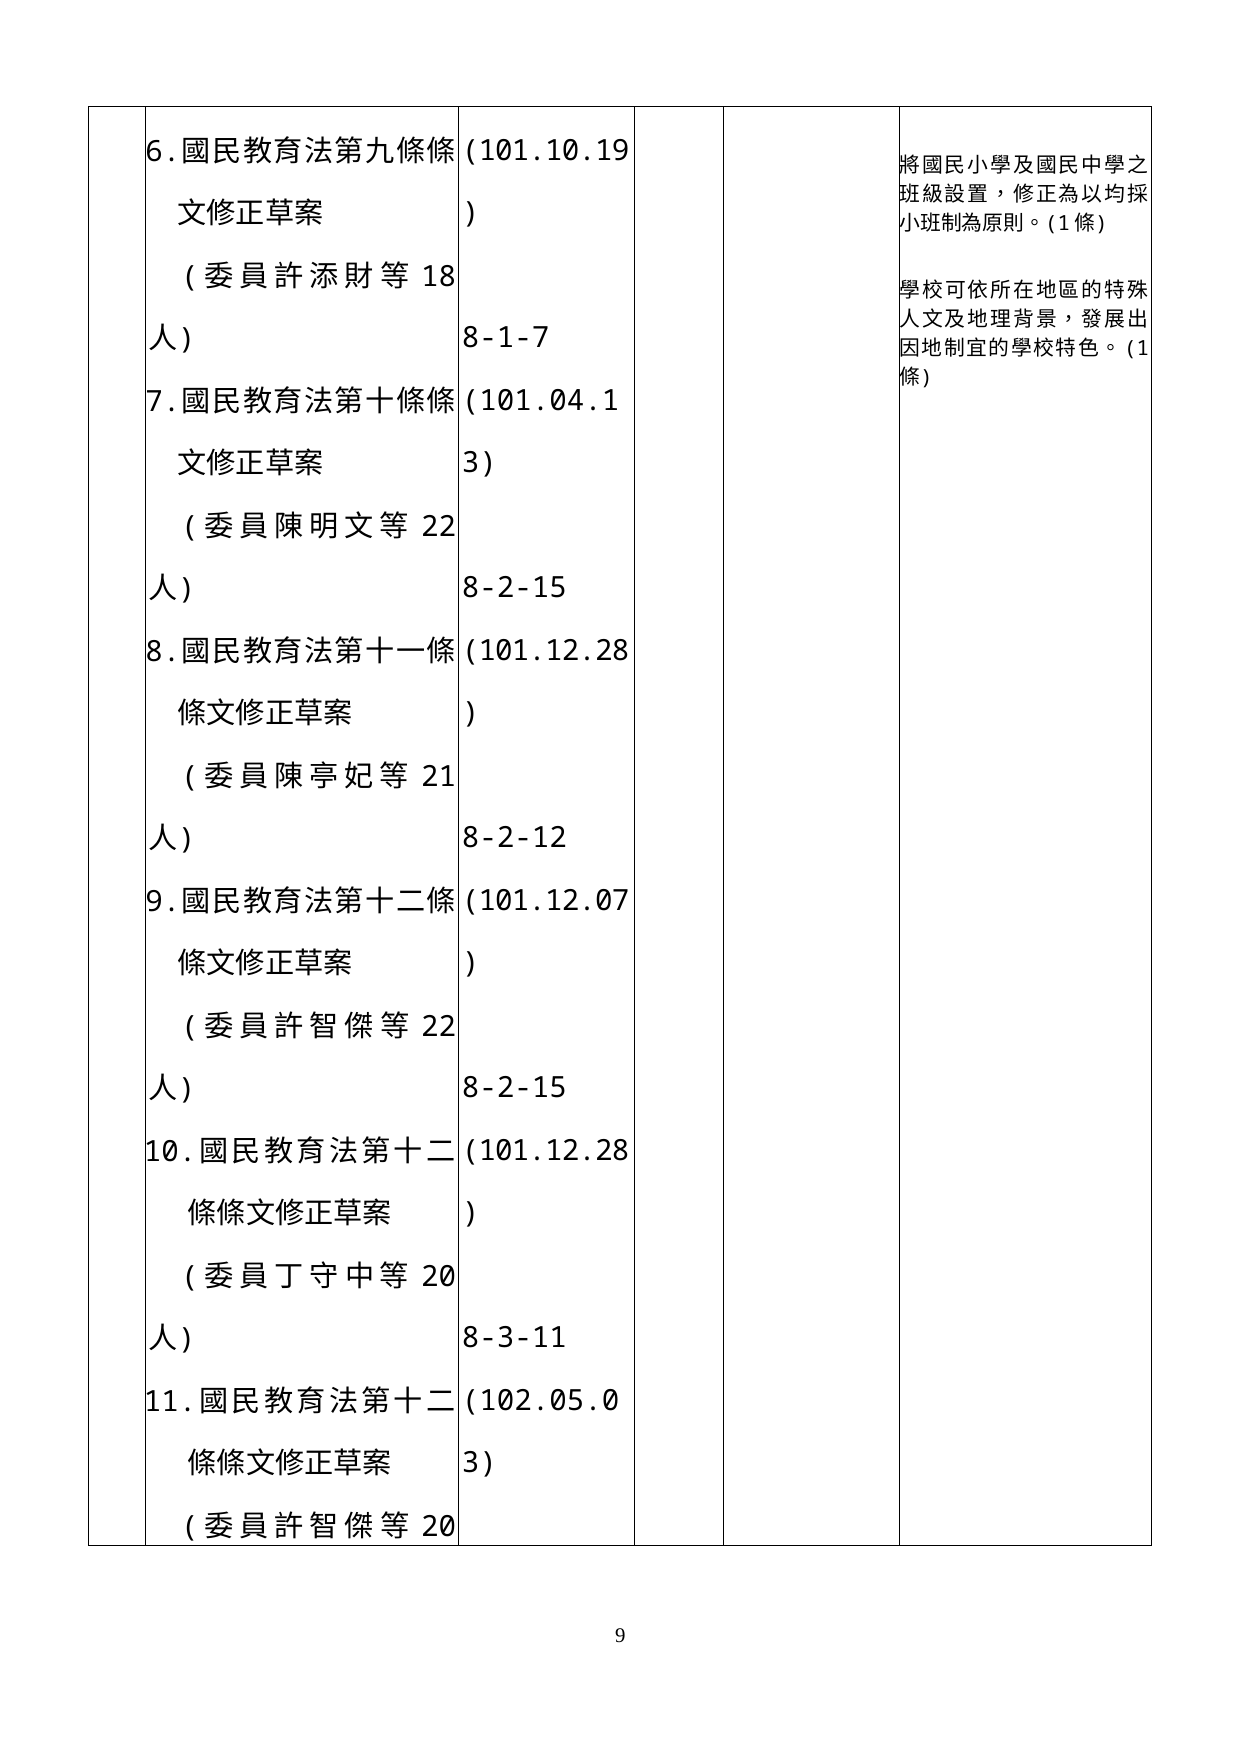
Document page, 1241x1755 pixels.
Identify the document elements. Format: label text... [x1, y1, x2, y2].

table_cell [724, 107, 899, 1544]
table_cell [635, 107, 723, 1544]
table_cell 將國民小學及國民中學之班級設置，修正為以均採小班制為原則。(1條) 學校可依所在地區的特殊人文及地理背景，發展出因地制宜的學校特色。(1條) [900, 107, 1151, 1544]
table_cell (101.10.19) 8-1-7 (101.04.13) 8-2-15 (101.12.28) 8-2-12 (101.12.07) 8-2-15 (101.12.28) 8-3-11 (102.05.03) [459, 107, 634, 1544]
table_cell [89, 107, 145, 1544]
table_cell 6.國民教育法第九條條文修正草案 (委員許添財等18人) 7.國民教育法第十條條文修正草案 (委員陳明文等22人) 8.國民教育法第十一條條文修正草案 (委員陳亭妃等21人) 9.國民教育法第十二條條文修正草案 (委員許智傑等22人) 10.國民教育法第十二條條文修正草案 (委員丁守中等20人) 11.國民教育法第十二條條文修正草案 (委員許智傑等20 [146, 107, 458, 1544]
